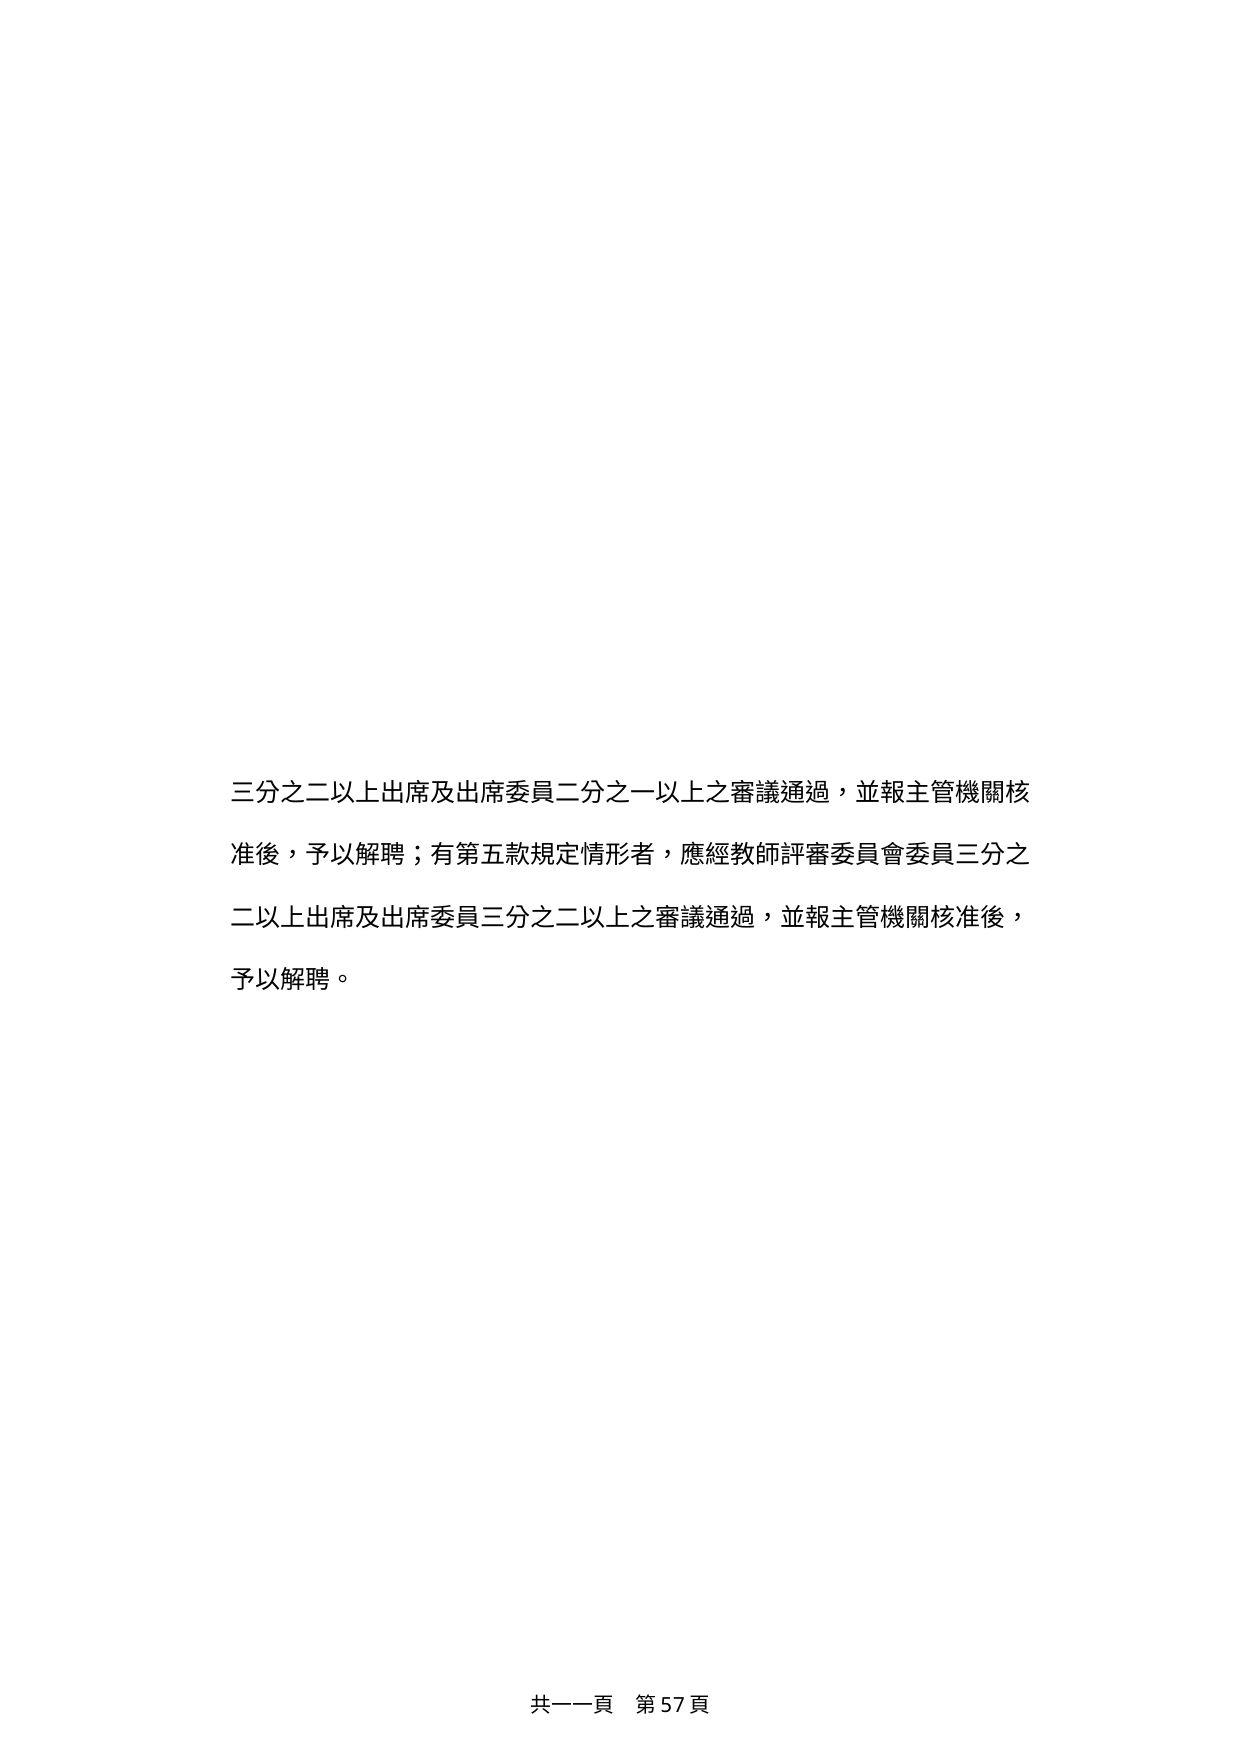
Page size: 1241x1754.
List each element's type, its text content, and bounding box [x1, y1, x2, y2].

text 予以解聘。 [118, 936, 1122, 999]
text 准後，予以解聘；有第五款規定情形者，應經教師評審委員會委員三分之 [118, 811, 1122, 874]
text 三分之二以上出席及出席委員二分之一以上之審議通過，並報主管機關核 [118, 749, 1122, 811]
text 二以上出席及出席委員三分之二以上之審議通過，並報主管機關核准後， [118, 874, 1122, 936]
